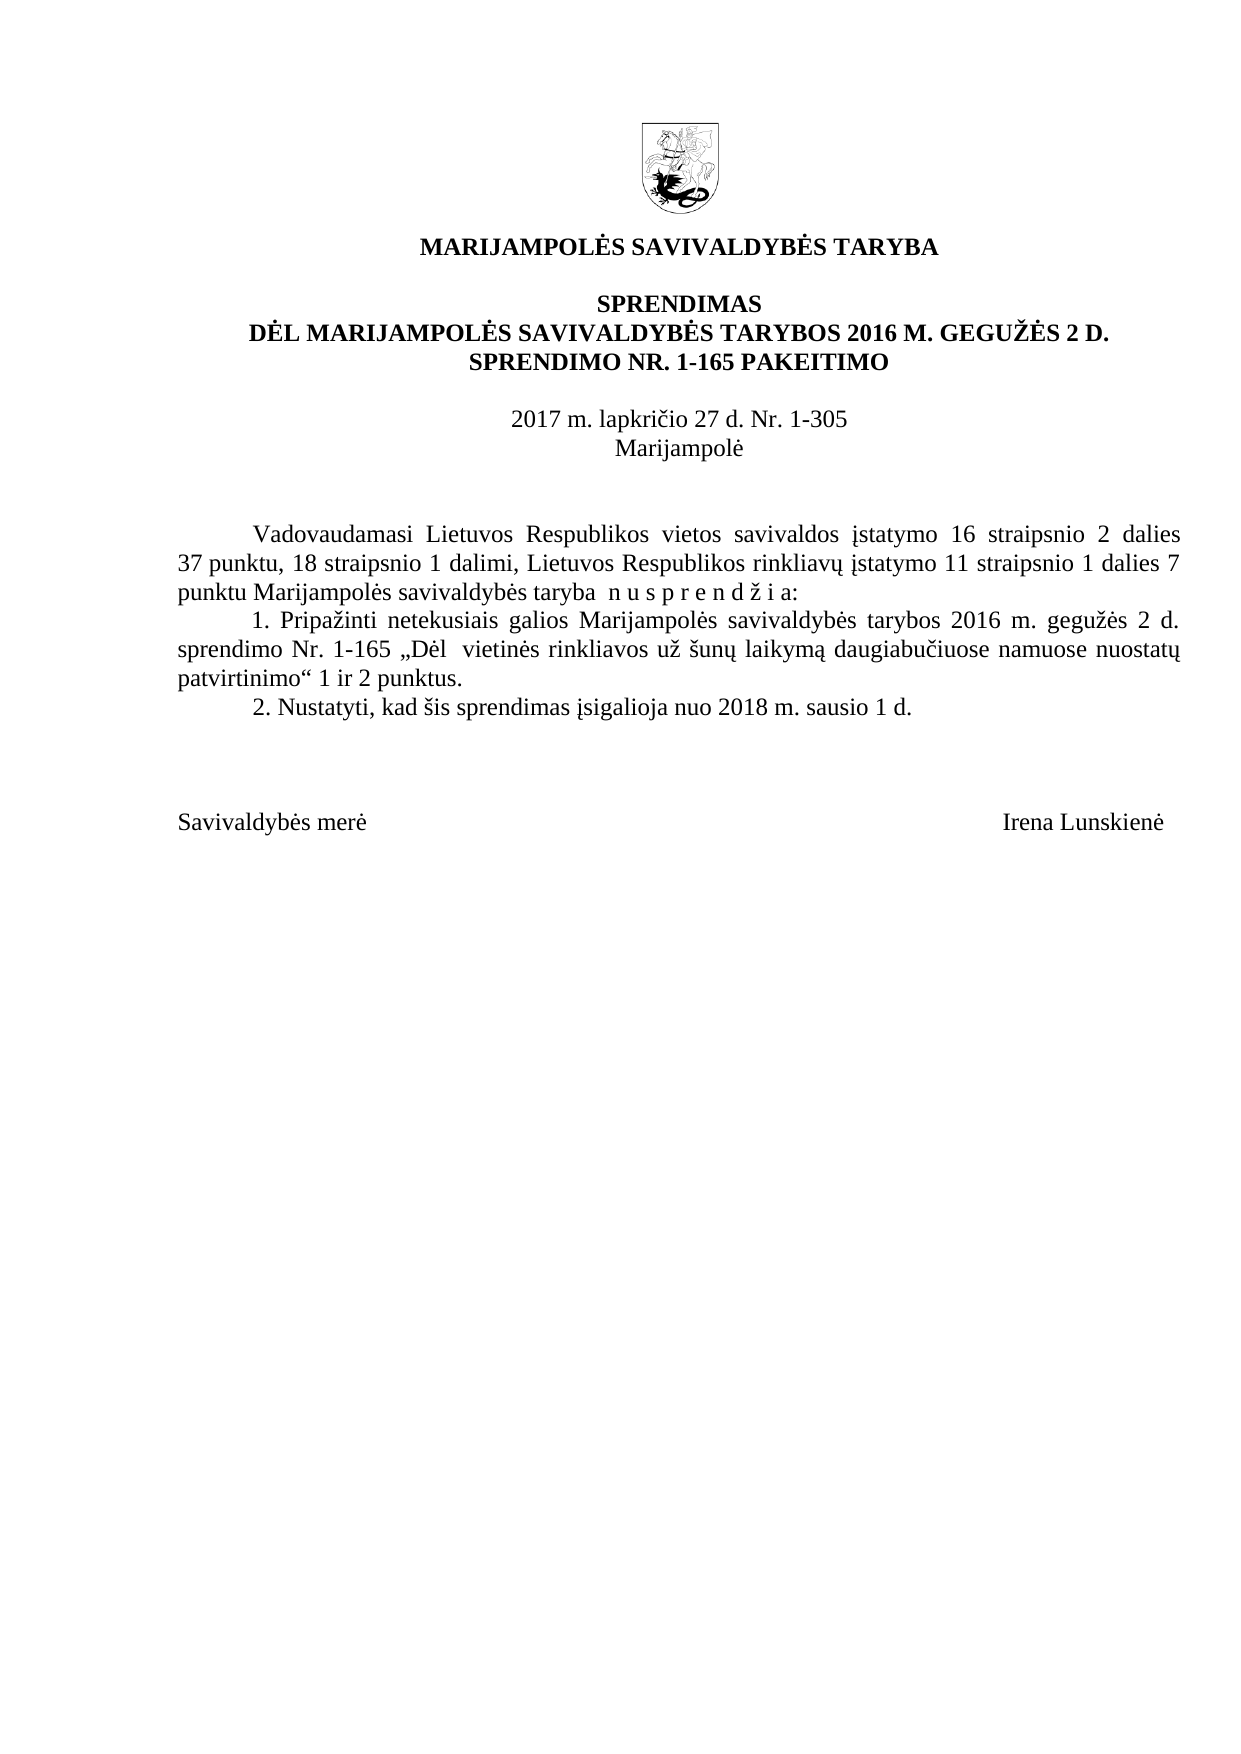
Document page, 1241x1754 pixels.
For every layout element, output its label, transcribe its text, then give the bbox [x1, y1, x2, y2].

text Vadovaudamasi Lietuvos Respublikos vietos savivaldos įstatymo 16 straipsnio 2 dalies 37 punktu, 18 straipsnio 1 dalimi, Lietuvos Respublikos rinkliavų įstatymo 11 straipsnio 1 dalies 7 punktu Marijampolės savivaldybės taryba n u s p r e n d ž i a: [177, 519, 1181, 605]
text Marijampolė [177, 433, 1181, 462]
text 2. Nustatyti, kad šis sprendimas įsigalioja nuo 2018 m. sausio 1 d. [177, 692, 1181, 720]
text DĖL MARIJAMPOLĖS SAVIVALDYBĖS TARYBOS 2016 M. GEGUŽĖS 2 D. SPRENDIMO NR. 1-165 PAKEITIMO [177, 318, 1181, 375]
text 1. Pripažinti netekusiais galios Marijampolės savivaldybės tarybos 2016 m. gegužės 2 d. sprendimo Nr. 1-165 „Dėl vietinės rinkliavos už šunų laikymą daugiabučiuose namuose nuostatų patvirtinimo“ 1 ir 2 punktus. [177, 605, 1181, 692]
text SPRENDIMAS [177, 289, 1181, 318]
text MARIJAMPOLĖS SAVIVALDYBĖS TARYBA [177, 232, 1181, 260]
text 2017 m. lapkričio 27 d. Nr. 1-305 [177, 404, 1181, 433]
text Savivaldybės merė Irena Lunskienė [177, 807, 1181, 835]
